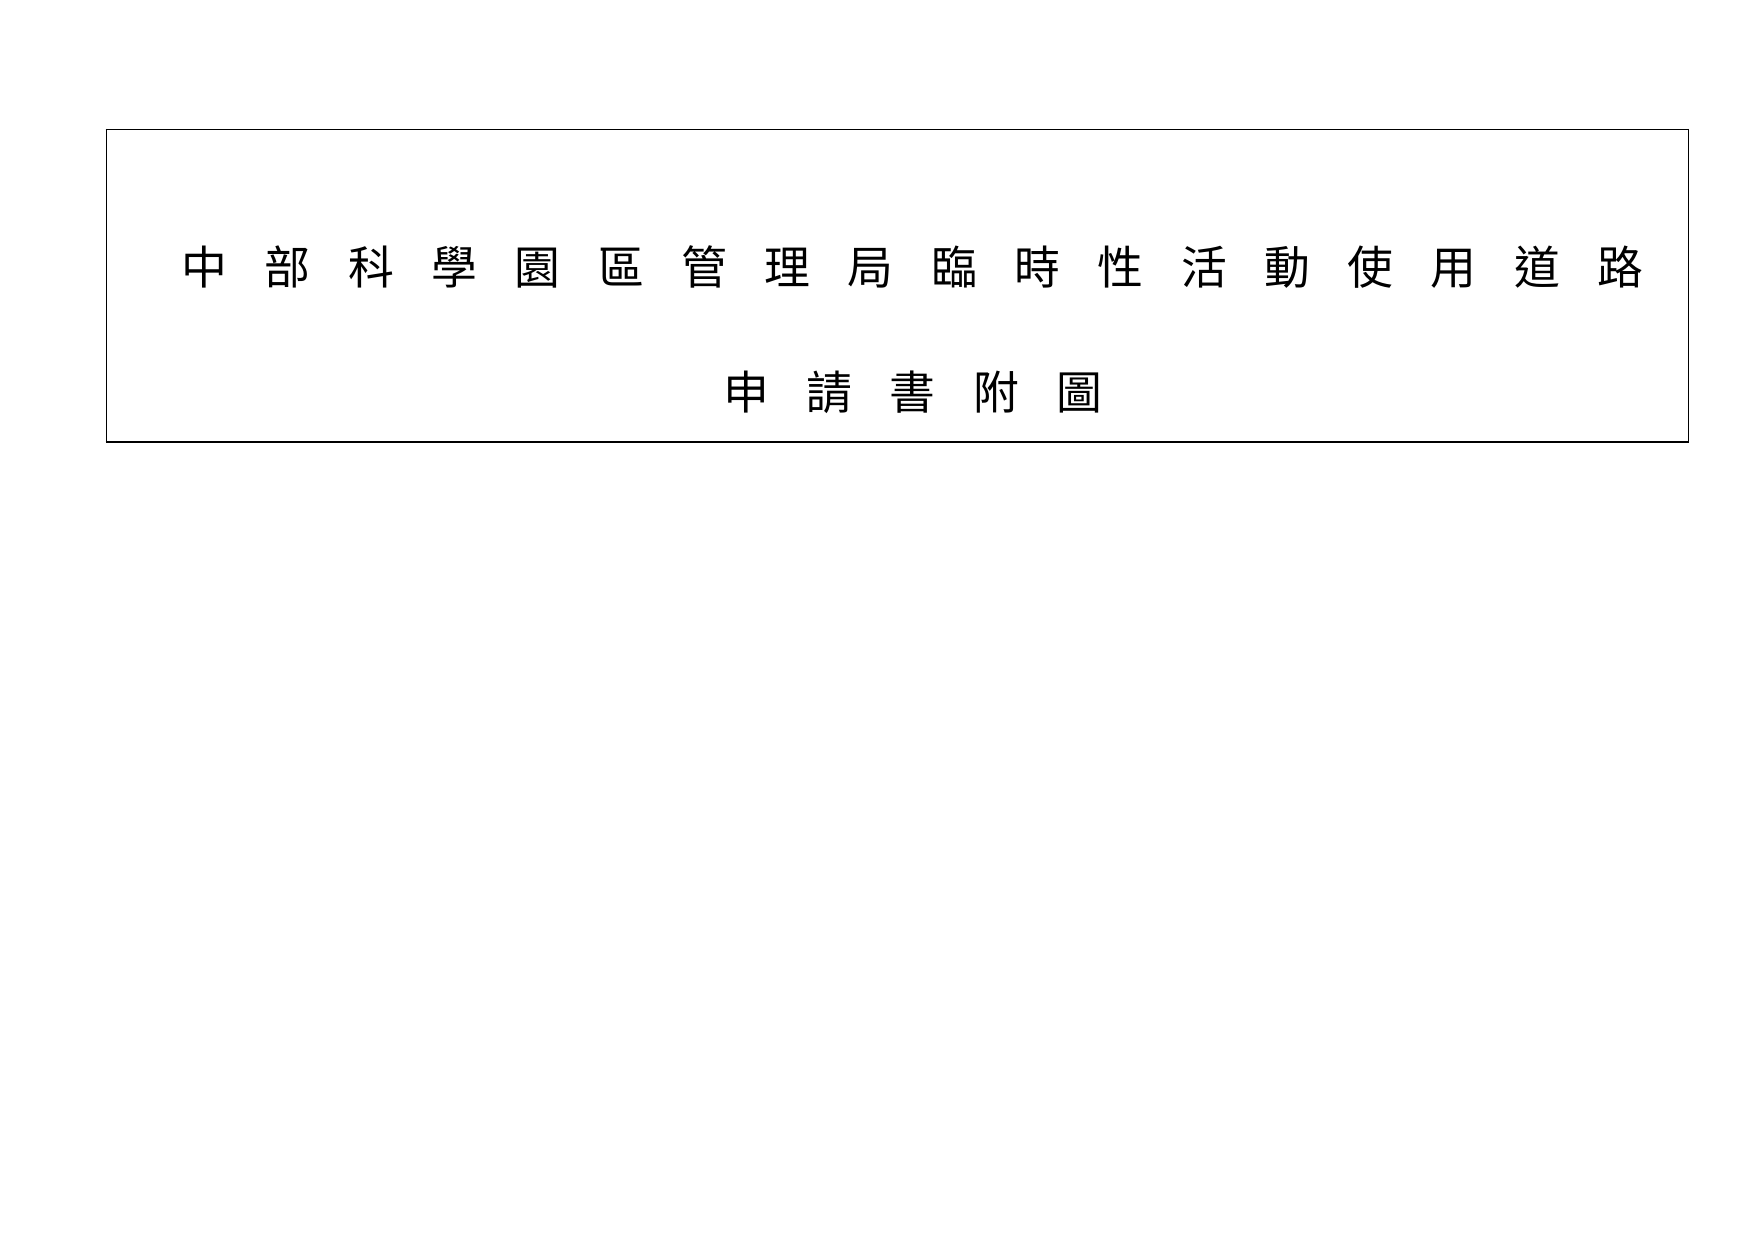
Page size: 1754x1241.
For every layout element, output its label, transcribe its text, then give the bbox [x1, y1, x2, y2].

table_header 中部科學園區管理局臨時性活動使用道路申請書附圖 [107, 130, 1688, 441]
